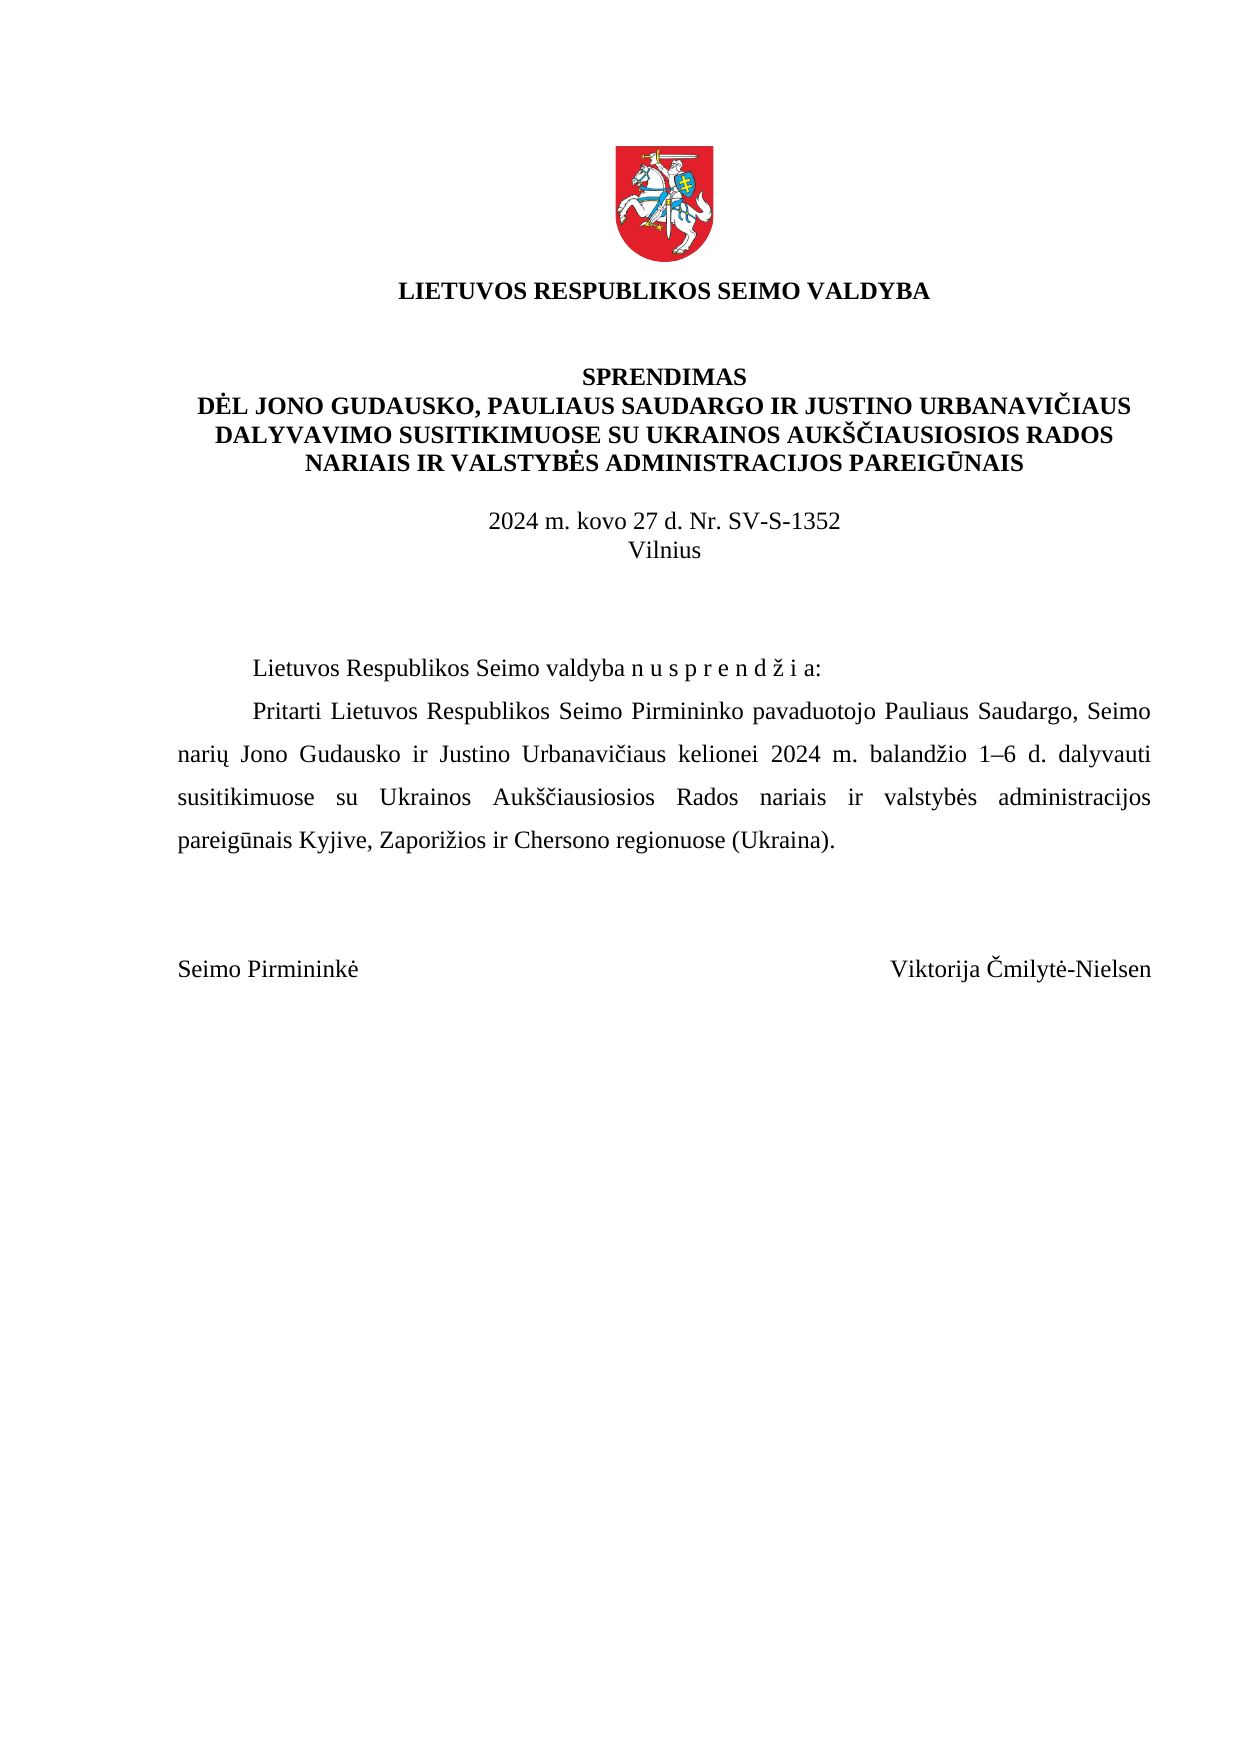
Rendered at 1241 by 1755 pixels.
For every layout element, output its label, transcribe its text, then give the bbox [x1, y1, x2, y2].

text Vilnius [177, 535, 1152, 563]
text Lietuvos Respublikos Seimo valdyba nusprendžia: [177, 653, 1152, 681]
text DĖL JONO GUDAUSKO, PAULIAUS SAUDARGO IR JUSTINO URBANAVIČIAUS DALYVAVIMO SUSITIKIMUOSE SU UKRAINOS AUKŠČIAUSIOSIOS RADOS NARIAIS IR VALSTYBĖS ADMINISTRACIJOS PAREIGŪNAIS [177, 391, 1152, 477]
text Pritarti Lietuvos Respublikos Seimo Pirmininko pavaduotojo Pauliaus Saudargo, Seimo narių Jono Gudausko ir Justino Urbanavičiaus kelionei 2024 m. balandžio 1–6 d. dalyvauti susitikimuose su Ukrainos Aukščiausiosios Rados nariais ir valstybės administracijos pareigūnais Kyjive, Zaporižios ir Chersono regionuose (Ukraina). [177, 696, 1152, 854]
text LIETUVOS RESPUBLIKOS SEIMO VALDYBA [177, 276, 1152, 305]
text Seimo Pirmininkė Viktorija Čmilytė-Nielsen [177, 954, 1152, 983]
text 2024 m. kovo 27 d. Nr. SV-S-1352 [177, 506, 1152, 535]
text SPRENDIMAS [177, 362, 1152, 391]
